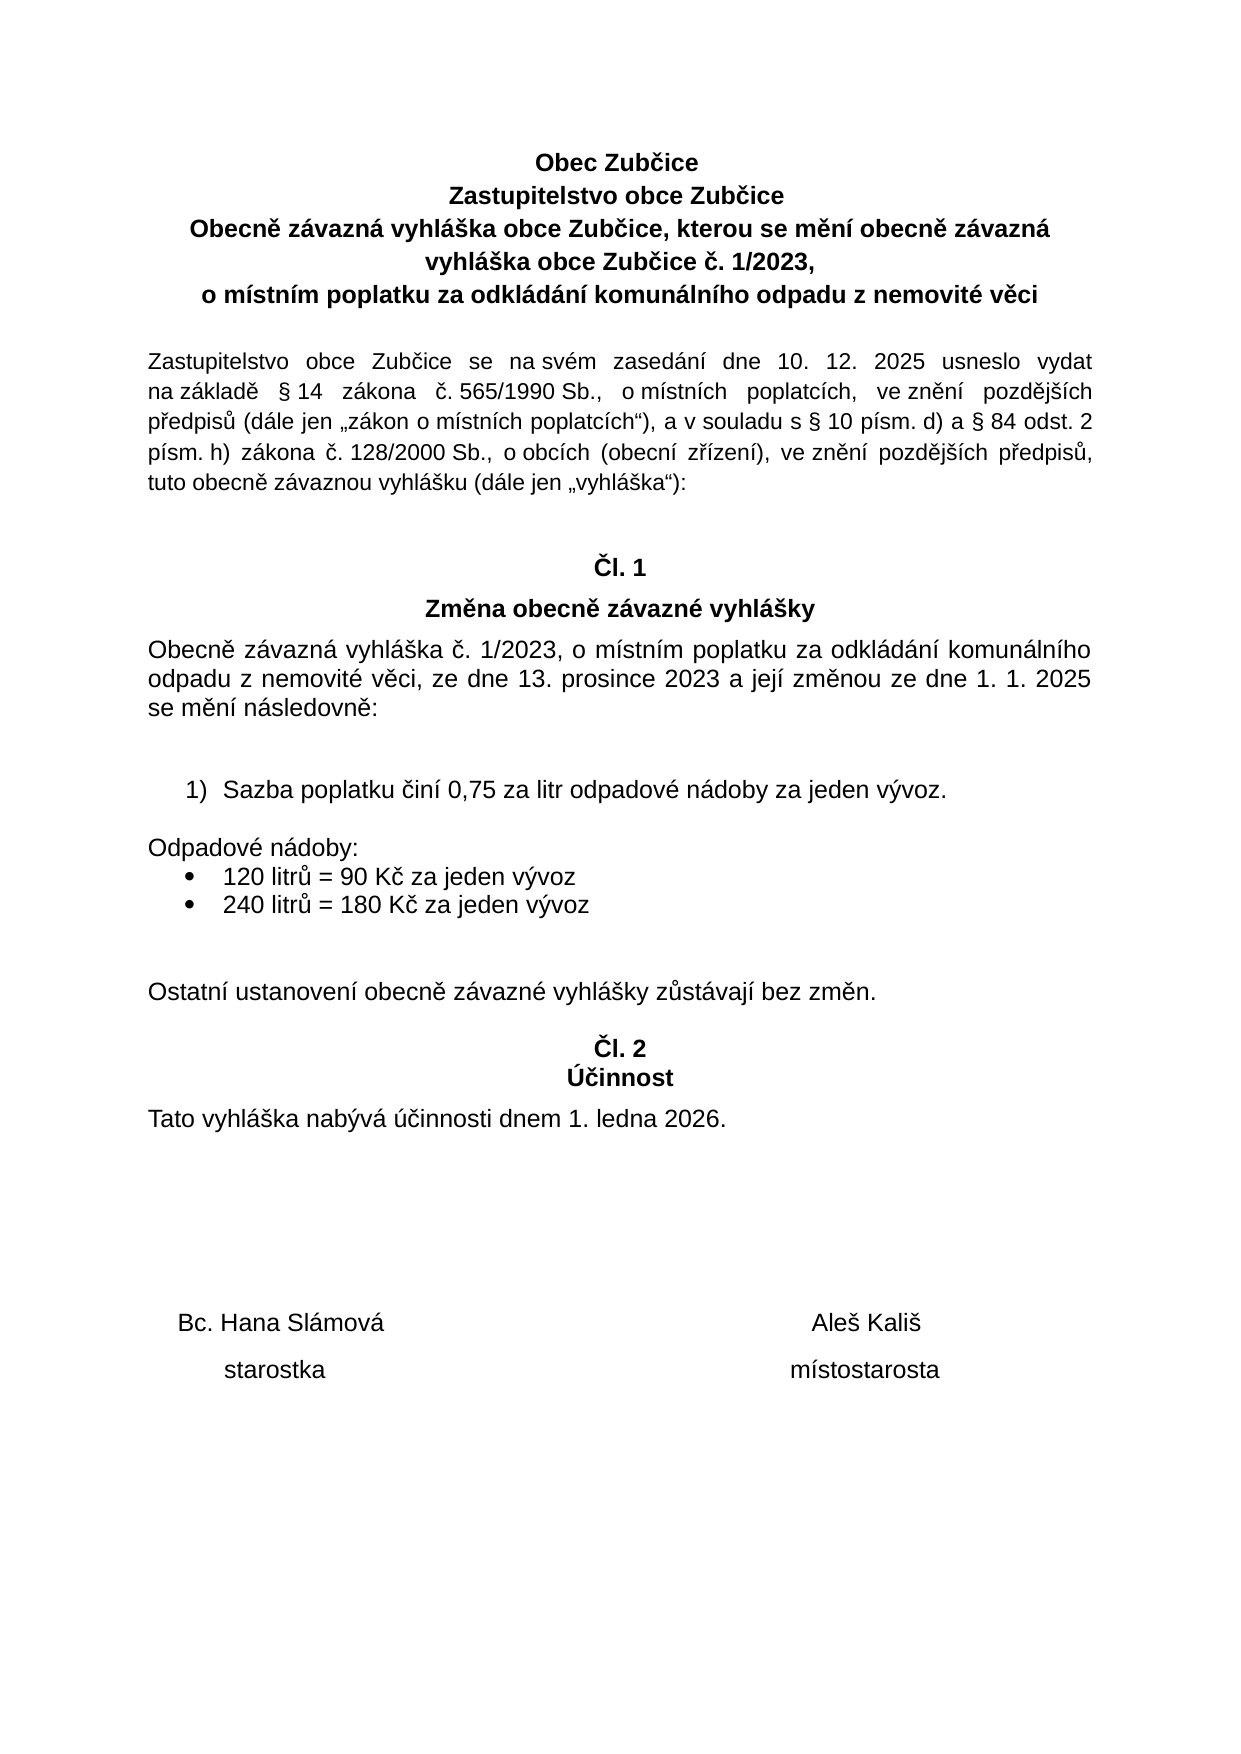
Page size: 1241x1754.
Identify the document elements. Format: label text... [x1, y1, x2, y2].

text Zastupitelstvo obce Zubčice [148, 181, 1093, 209]
text Účinnost [148, 1063, 1093, 1092]
text starostka místostarosta [148, 1355, 1093, 1384]
text Obecně závazná vyhláška obce Zubčice, kterou se mění obecně závazná vyhláška obce Zubčice č. 1/2023, [148, 214, 1093, 275]
list 120 litrů = 90 Kč za jeden vývoz [185, 861, 1093, 890]
text Tato vyhláška nabývá účinnosti dnem 1. ledna 2026. [148, 1104, 1093, 1133]
text Bc. Hana Slámová Aleš Kališ [148, 1308, 1093, 1337]
text o místním poplatku za odkládání komunálního odpadu z nemovité věci [148, 280, 1093, 308]
text Ostatní ustanovení obecně závazné vyhlášky zůstávají bez změn. [148, 977, 1093, 1005]
text Čl. 2 [148, 1034, 1093, 1063]
text Zastupitelstvo obce Zubčice se na svém zasedání dne 10. 12. 2025 usneslo vydat na základě § 14 zákona č. 565/1990 Sb., o místních poplatcích, ve znění pozdějších předpisů (dále jen „zákon o místních poplatcích“), a v souladu s § 10 písm. d) a § 84 odst. 2 písm. h) zákona č. 128/2000 Sb., o obcích (obecní zřízení), ve znění pozdějších předpisů, tuto obecně závaznou vyhlášku (dále jen „vyhláška“): [148, 348, 1093, 495]
text Obec Zubčice [148, 148, 1093, 176]
text Odpadové nádoby: [148, 833, 1093, 861]
text Obecně závazná vyhláška č. 1/2023, o místním poplatku za odkládání komunálního odpadu z nemovité věci, ze dne 13. prosince 2023 a její změnou ze dne 1. 1. 2025 se mění následovně: [148, 635, 1093, 721]
text Změna obecně závazné vyhlášky [148, 594, 1093, 623]
list Sazba poplatku činí 0,75 za litr odpadové nádoby za jeden vývoz. [185, 775, 1093, 804]
list 240 litrů = 180 Kč za jeden vývoz [185, 890, 1093, 919]
text Čl. 1 [148, 553, 1093, 581]
